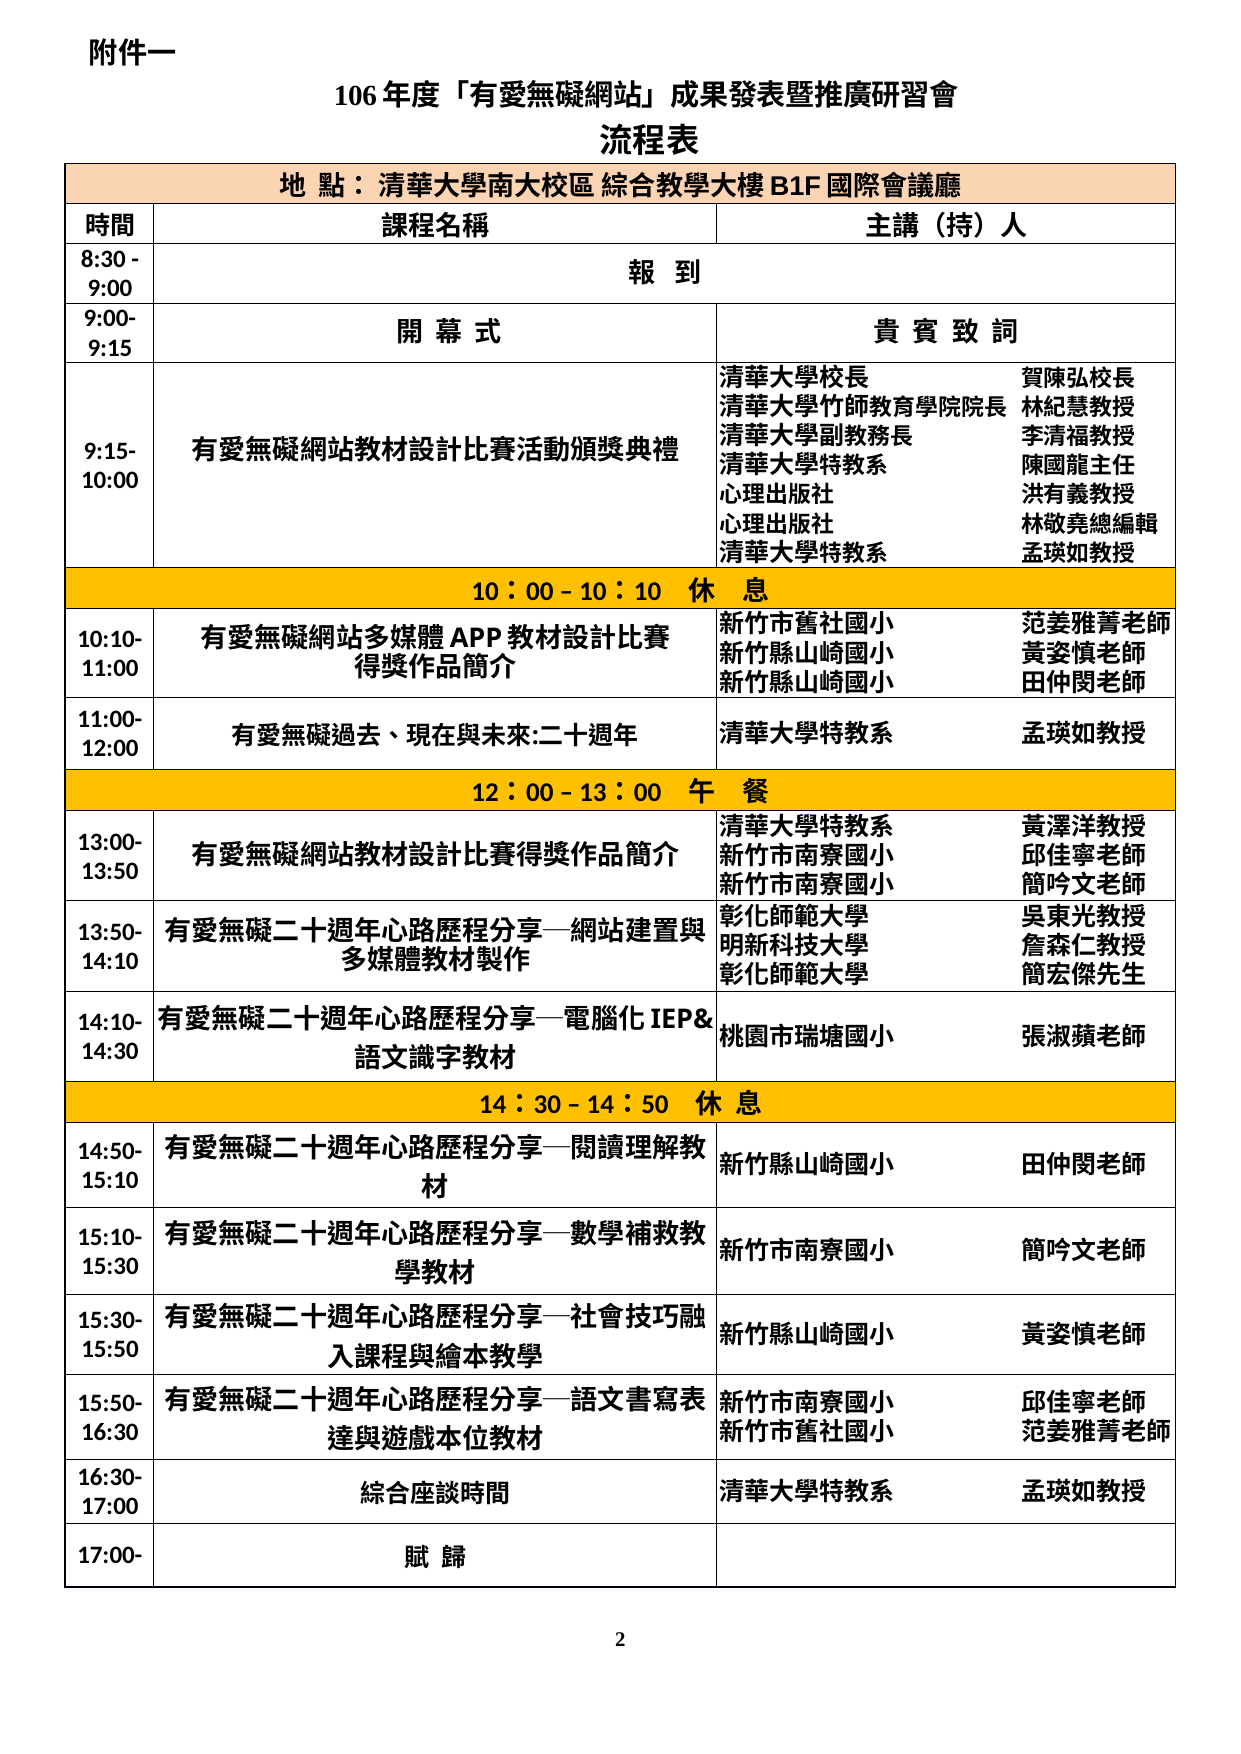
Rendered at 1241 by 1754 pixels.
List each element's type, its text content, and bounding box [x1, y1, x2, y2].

table_cell 賦 歸 [154, 1524, 716, 1586]
table_cell 15:10- 15:30 [66, 1208, 153, 1294]
table_cell 9:15- 10:00 [66, 363, 153, 567]
table_cell 12：00 – 13：00 午 餐 [66, 770, 1175, 810]
table_cell 有愛無礙過去、現在與未來:二十週年 [154, 698, 716, 769]
table_cell 黃姿慎老師 [1018, 1295, 1175, 1374]
table_cell 孟瑛如教授 [1018, 1460, 1175, 1523]
table_cell 主講（持）人 [717, 204, 1175, 243]
table_cell 10：00 – 10：10 休 息 [66, 568, 1175, 608]
table_cell 新竹縣山崎國小 [717, 1295, 1017, 1374]
table_cell 9:00- 9:15 [66, 304, 153, 362]
table_cell 13:00- 13:50 [66, 811, 153, 900]
table_cell 新竹市南寮國小 新竹市舊社國小 [717, 1375, 1017, 1459]
table_cell 有愛無礙二十週年心路歷程分享─電腦化IEP&語文識字教材 [154, 992, 716, 1081]
table_cell 邱佳寧老師 范姜雅菁老師 [1018, 1375, 1175, 1459]
table_cell 孟瑛如教授 [1018, 698, 1175, 769]
table_cell 課程名稱 [154, 204, 716, 243]
table_cell 清華大學特教系 [717, 698, 1017, 769]
table_cell 桃園市瑞塘國小 [717, 992, 1017, 1081]
table_cell 開 幕 式 [154, 304, 716, 362]
table_cell 14:50- 15:10 [66, 1123, 153, 1207]
table_cell [1018, 1524, 1175, 1586]
table_cell 有愛無礙二十週年心路歷程分享─閱讀理解教材 [154, 1123, 716, 1207]
table_cell 11:00- 12:00 [66, 698, 153, 769]
text 附件一 [89, 29, 1152, 72]
table_cell 14：30 – 14：50 休 息 [66, 1082, 1175, 1122]
table_cell 簡吟文老師 [1018, 1208, 1175, 1294]
table_cell 10:10- 11:00 [66, 609, 153, 697]
text 流程表 [89, 114, 1210, 162]
table_cell 吳東光教授 詹森仁教授 簡宏傑先生 [1018, 901, 1175, 991]
table_cell 黃澤洋教授 邱佳寧老師 簡吟文老師 [1018, 811, 1175, 900]
table_cell 新竹市南寮國小 [717, 1208, 1017, 1294]
table_cell 彰化師範大學 明新科技大學 彰化師範大學 [717, 901, 1017, 991]
table_cell 賀陳弘校長 林紀慧教授 李清福教授 陳國龍主任 洪有義教授 林敬堯總編輯 孟瑛如教授 [1018, 363, 1175, 567]
table_cell 清華大學校長 清華大學竹師教育學院院長 清華大學副教務長 清華大學特教系 心理出版社 心理出版社 清華大學特教系 [717, 363, 1017, 567]
table_cell 15:50- 16:30 [66, 1375, 153, 1459]
table_cell 14:10- 14:30 [66, 992, 153, 1081]
table_cell 時間 [66, 204, 153, 243]
table_cell 有愛無礙二十週年心路歷程分享─網站建置與多媒體教材製作 [154, 901, 716, 991]
table_cell 有愛無礙二十週年心路歷程分享─社會技巧融入課程與繪本教學 [154, 1295, 716, 1374]
table_cell 8:30 - 9:00 [66, 244, 153, 302]
text 106年度「有愛無礙網站」成果發表暨推廣研習會 [89, 72, 1210, 114]
table_cell 新竹市舊社國小 新竹縣山崎國小 新竹縣山崎國小 [717, 609, 1017, 697]
table_cell 有愛無礙網站多媒體APP教材設計比賽 得獎作品簡介 [154, 609, 716, 697]
table_cell 綜合座談時間 [154, 1460, 716, 1523]
table_cell 15:30- 15:50 [66, 1295, 153, 1374]
table_header 地 點： 清華大學南大校區 綜合教學大樓B1F國際會議廳 [66, 164, 1175, 203]
table_cell [717, 1524, 1017, 1586]
table_cell 17:00- [66, 1524, 153, 1586]
table_cell 清華大學特教系 [717, 1460, 1017, 1523]
table_cell 張淑蘋老師 [1018, 992, 1175, 1081]
table_cell 13:50- 14:10 [66, 901, 153, 991]
table_cell 清華大學特教系 新竹市南寮國小 新竹市南寮國小 [717, 811, 1017, 900]
table_cell 有愛無礙二十週年心路歷程分享─數學補救教學教材 [154, 1208, 716, 1294]
table_cell 有愛無礙網站教材設計比賽活動頒獎典禮 [154, 363, 716, 567]
table_cell 有愛無礙二十週年心路歷程分享─語文書寫表達與遊戲本位教材 [154, 1375, 716, 1459]
table_cell 范姜雅菁老師 黃姿慎老師 田仲閔老師 [1018, 609, 1175, 697]
table_cell 田仲閔老師 [1018, 1123, 1175, 1207]
table_cell 報 到 [154, 244, 1175, 302]
table_cell 貴 賓 致 詞 [717, 304, 1175, 362]
table_cell 16:30- 17:00 [66, 1460, 153, 1523]
table_cell 新竹縣山崎國小 [717, 1123, 1017, 1207]
table_cell 有愛無礙網站教材設計比賽得獎作品簡介 [154, 811, 716, 900]
